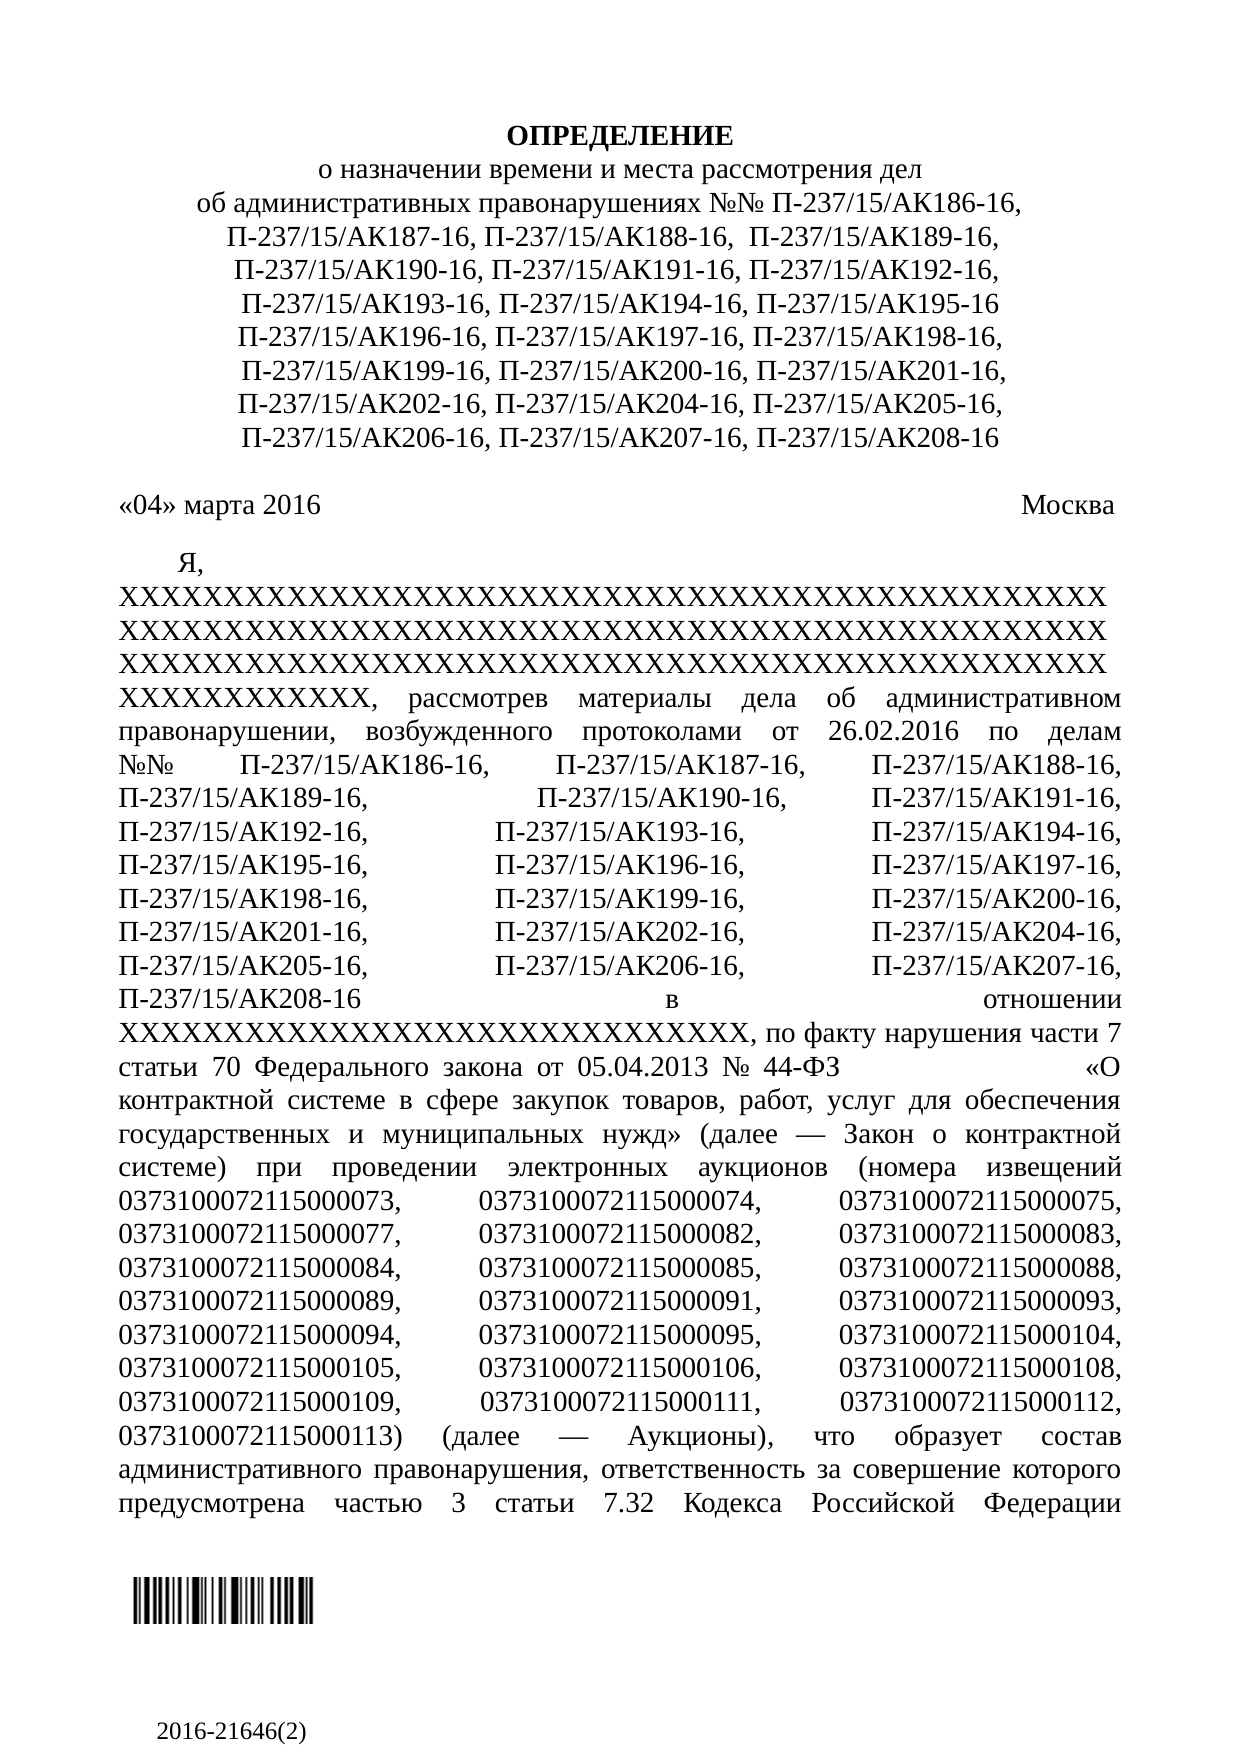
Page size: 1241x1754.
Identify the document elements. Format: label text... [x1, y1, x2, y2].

subtitle ОПРЕДЕЛЕНИЕ [118, 118, 1122, 152]
picture [118, 1577, 331, 1624]
text П-237/15/АК187-16, П-237/15/АК188-16, П-237/15/АК189-16, [118, 219, 1122, 252]
text Я, XXXXXXXXXXXXXXXXXXXXXXXXXXXXXXXXXXXXXXXXXXXXXXXXXXXXXXXXXXXXXXXXXXXXXXXXXXXXXXXXXXXXXXXXXXXXXXXXXXXXXXXXXXXXXXXXXXXXXXXXXXXXXXXXXXXXXXXXXXXXXXXXXXXXXXXXX, рассмотрев материалы дела об административном правонарушении, возбужденного протоколами от 26.02.2016 по делам №№ П-237/15/АК186-16, П-237/15/АК187-16, П-237/15/АК188-16, П-237/15/АК189-16, П-237/15/АК190-16, П-237/15/АК191-16, П-237/15/АК192-16, П-237/15/АК193-16, П-237/15/АК194-16, П-237/15/АК195-16, П-237/15/АК196-16, П-237/15/АК197-16, П-237/15/АК198-16, П-237/15/АК199-16, П-237/15/АК200-16, П-237/15/АК201-16, П-237/15/АК202-16, П-237/15/АК204-16, П-237/15/АК205-16, П-237/15/АК206-16, П-237/15/АК207-16, П-237/15/АК208-16 в отношении XXXXXXXXXXXXXXXXXXXXXXXXXXXXXX, по факту нарушения части 7 статьи 70 Федерального закона от 05.04.2013 № 44-ФЗ «О контрактной системе в сфере закупок товаров, работ, услуг для обеспечения государственных и муниципальных нужд» (далее — Закон о контрактной системе) при проведении электронных аукционов (номера извещений 0373100072115000073, 0373100072115000074, 0373100072115000075, 0373100072115000077, 0373100072115000082, 0373100072115000083, 0373100072115000084, 0373100072115000085, 0373100072115000088, 0373100072115000089, 0373100072115000091, 0373100072115000093, 0373100072115000094, 0373100072115000095, 0373100072115000104, 0373100072115000105, 0373100072115000106, 0373100072115000108, 0373100072115000109, 0373100072115000111, 0373100072115000112, 0373100072115000113) (далее — Аукционы), что образует состав административного правонарушения, ответственность за совершение которого предусмотрена частью 3 статьи 7.32 Кодекса Российской Федерации [118, 546, 1122, 1518]
text П-237/15/АК206-16, П-237/15/АК207-16, П-237/15/АК208-16 [118, 420, 1122, 453]
text П-237/15/АК190-16, П-237/15/АК191-16, П-237/15/АК192-16, [118, 252, 1122, 286]
text П-237/15/АК193-16, П-237/15/АК194-16, П-237/15/АК195-16 [118, 286, 1122, 319]
text П-237/15/АК202-16, П-237/15/АК204-16, П-237/15/АК205-16, [118, 386, 1122, 420]
text об административных правонарушениях №№ П-237/15/АК186-16, [118, 185, 1122, 219]
text П-237/15/АК196-16, П-237/15/АК197-16, П-237/15/АК198-16, [118, 319, 1122, 353]
text П-237/15/АК199-16, П-237/15/АК200-16, П-237/15/АК201-16, [118, 353, 1122, 386]
text о назначении времени и места рассмотрения дел [118, 152, 1122, 185]
text «04» марта 2016 Москва [118, 487, 1122, 521]
